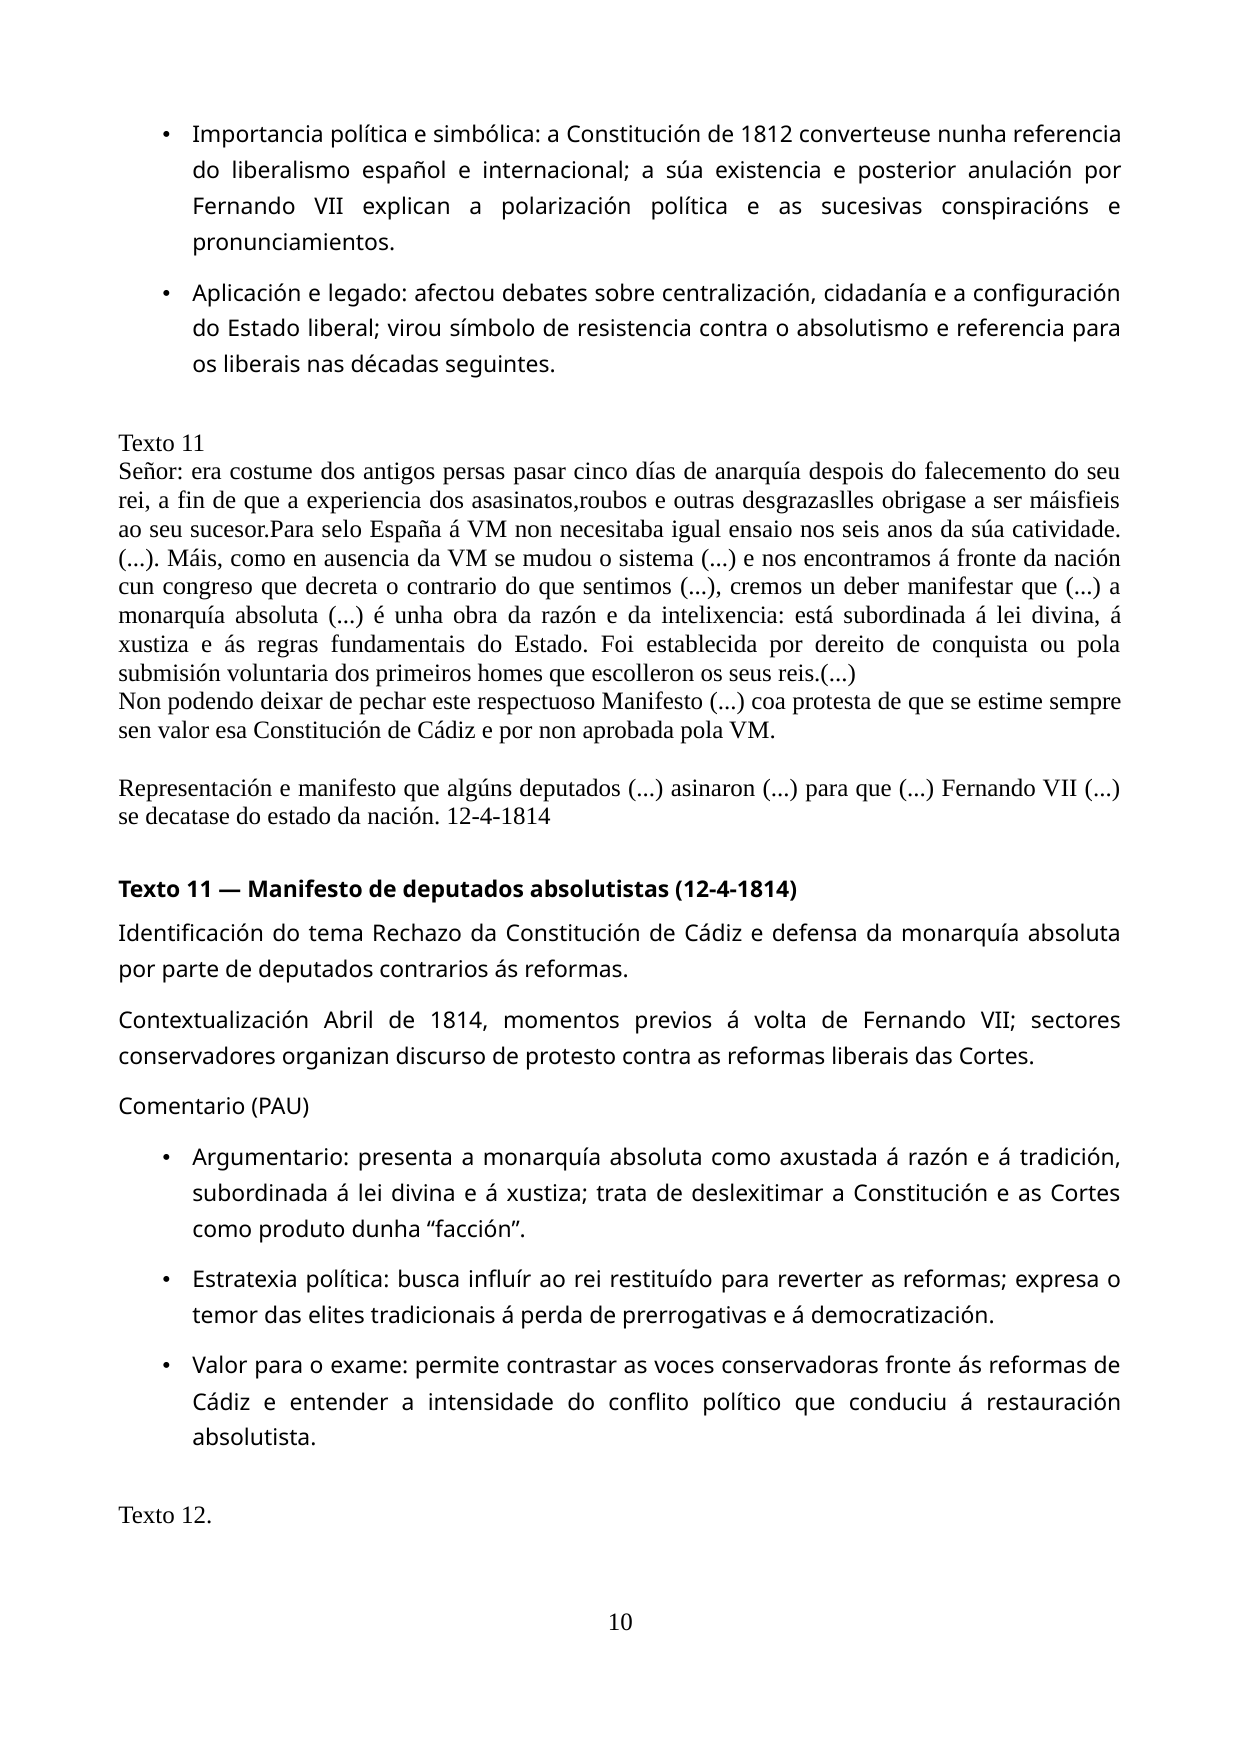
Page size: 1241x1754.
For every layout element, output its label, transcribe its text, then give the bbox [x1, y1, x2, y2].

text Non podendo deixar de pechar este respectuoso Manifesto (...) coa protesta de que se estime sempre sen valor esa Constitución de Cádiz e por non aprobada pola VM. [118, 686, 1122, 744]
text Contextualización Abril de 1814, momentos previos á volta de Fernando VII; sectores conservadores organizan discurso de protesto contra as reformas liberais das Cortes. [118, 1004, 1122, 1071]
text Comentario (PAU) [118, 1090, 1122, 1121]
list Argumentario: presenta a monarquía absoluta como axustada á razón e á tradición, subordinada á lei divina e á xustiza; trata de deslexitimar a Constitución e as Cortes como produto dunha “facción”. [162, 1141, 1122, 1244]
list Importancia política e simbólica: a Constitución de 1812 converteuse nunha referencia do liberalismo español e internacional; a súa existencia e posterior anulación por Fernando VII explican a polarización política e as sucesivas conspiracións e pronunciamientos. [162, 118, 1122, 257]
text Texto 11 [118, 428, 1122, 456]
text Representación e manifesto que algúns deputados (...) asinaron (...) para que (...) Fernando VII (...) se decatase do estado da nación. 12-4-1814 [118, 773, 1122, 830]
text Identificación do tema Rechazo da Constitución de Cádiz e defensa da monarquía absoluta por parte de deputados contrarios ás reformas. [118, 917, 1122, 984]
list Valor para o exame: permite contrastar as voces conservadoras fronte ás reformas de Cádiz e entender a intensidade do conflito político que conduciu á restauración absolutista. [162, 1349, 1122, 1453]
list Estratexia política: busca influír ao rei restituído para reverter as reformas; expresa o temor das elites tradicionais á perda de prerrogativas e á democratización. [162, 1263, 1122, 1330]
subtitle Texto 11 — Manifesto de deputados absolutistas (12-4-1814) [118, 873, 1122, 905]
list Aplicación e legado: afectou debates sobre centralización, cidadanía e a configuración do Estado liberal; virou símbolo de resistencia contra o absolutismo e referencia para os liberais nas décadas seguintes. [162, 276, 1122, 379]
text Señor: era costume dos antigos persas pasar cinco días de anarquía despois do falecemento do seu rei, a fin de que a experiencia dos asasinatos,roubos e outras desgrazaslles obrigase a ser máisfieis ao seu sucesor.Para selo España á VM non necesitaba igual ensaio nos seis anos da súa catividade. (...). Máis, como en ausencia da VM se mudou o sistema (...) e nos encontramos á fronte da nación cun congreso que decreta o contrario do que sentimos (...), cremos un deber manifestar que (...) a monarquía absoluta (...) é unha obra da razón e da intelixencia: está subordinada á lei divina, á xustiza e ás regras fundamentais do Estado. Foi establecida por dereito de conquista ou pola submisión voluntaria dos primeiros homes que escolleron os seus reis.(...) [118, 456, 1122, 686]
text Texto 12. [118, 1501, 1122, 1529]
